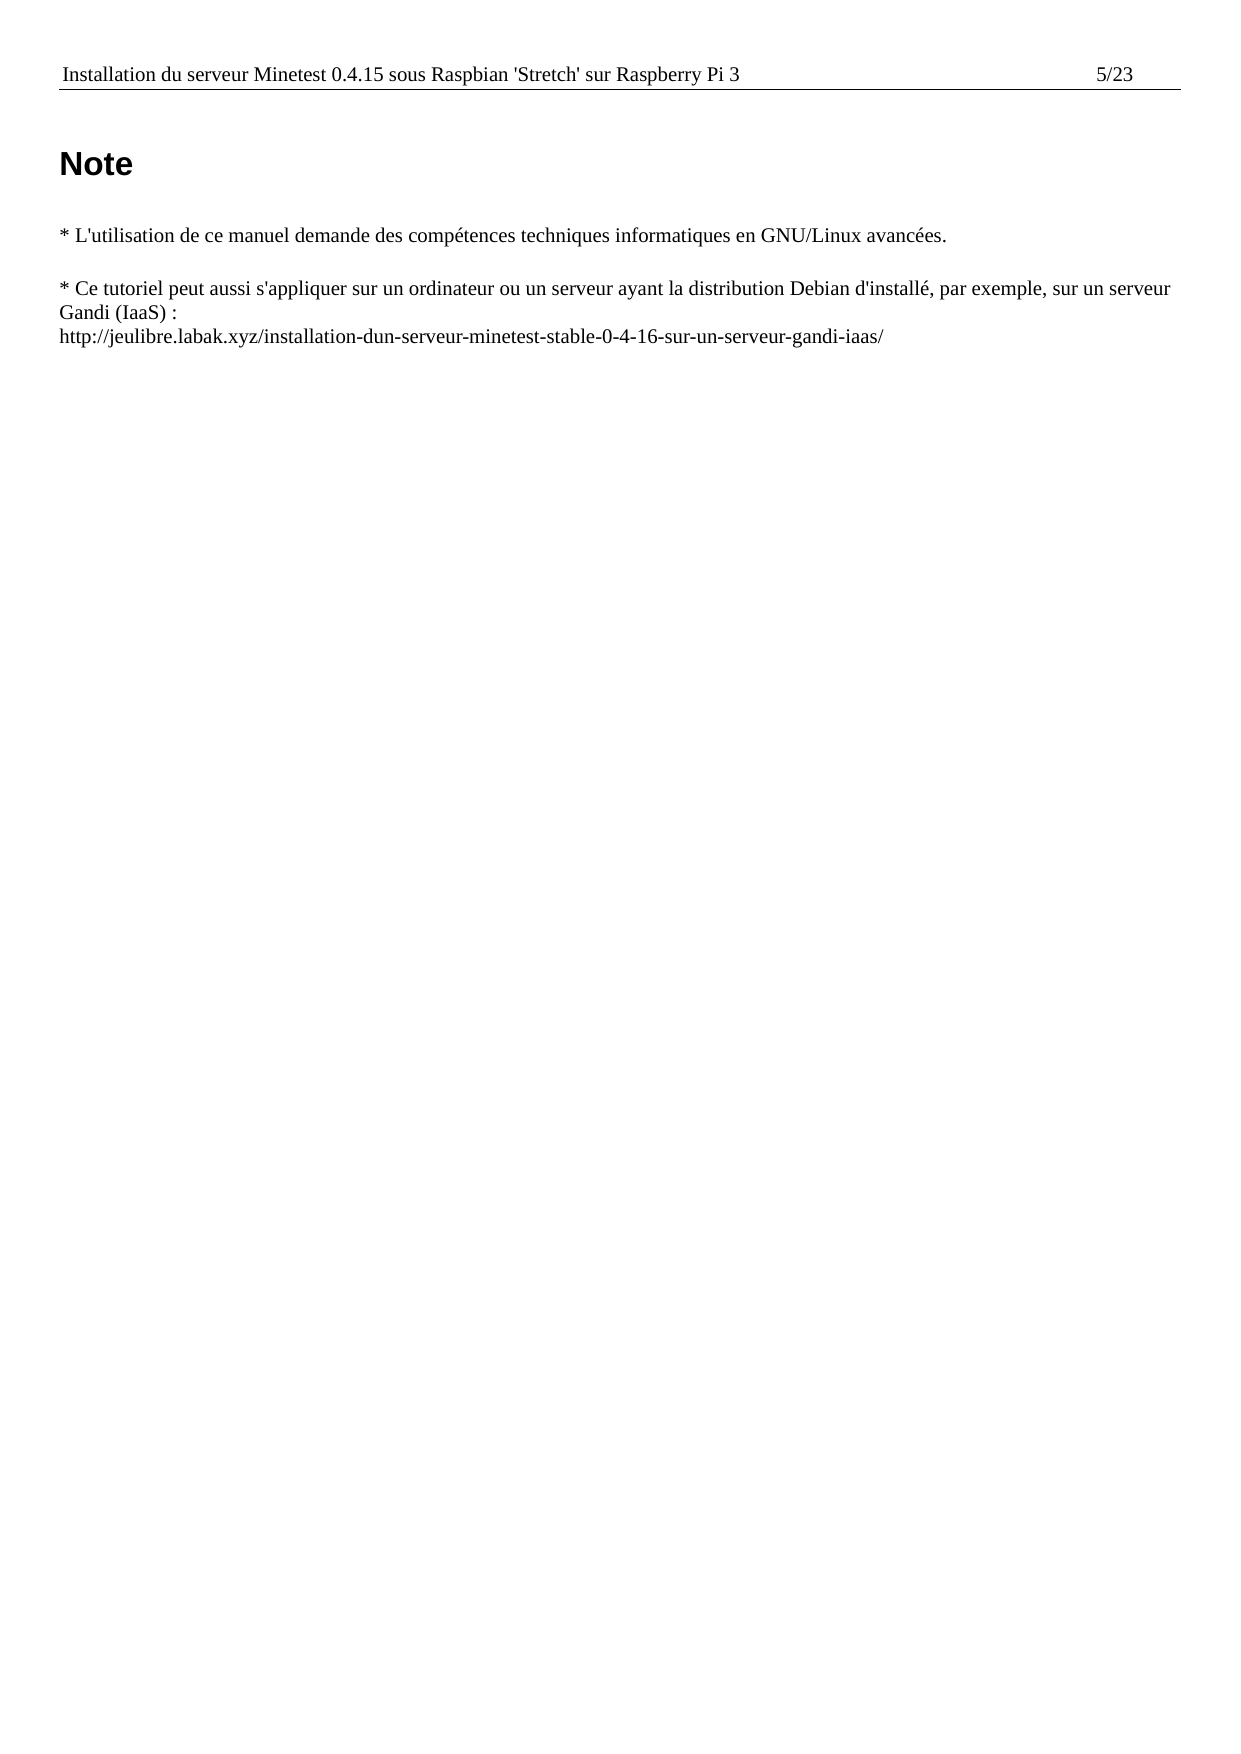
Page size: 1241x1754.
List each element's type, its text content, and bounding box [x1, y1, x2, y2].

text * L'utilisation de ce manuel demande des compétences techniques informatiques en GNU/Linux avancées. [59, 223, 1181, 247]
text http://jeulibre.labak.xyz/installation-dun-serveur-minetest-stable-0-4-16-sur-un-serveur-gandi-iaas/ [59, 324, 1181, 348]
subtitle Note [59, 143, 1181, 182]
text * Ce tutoriel peut aussi s'appliquer sur un ordinateur ou un serveur ayant la distribution Debian d'installé, par exemple, sur un serveur Gandi (IaaS) : [59, 276, 1181, 324]
